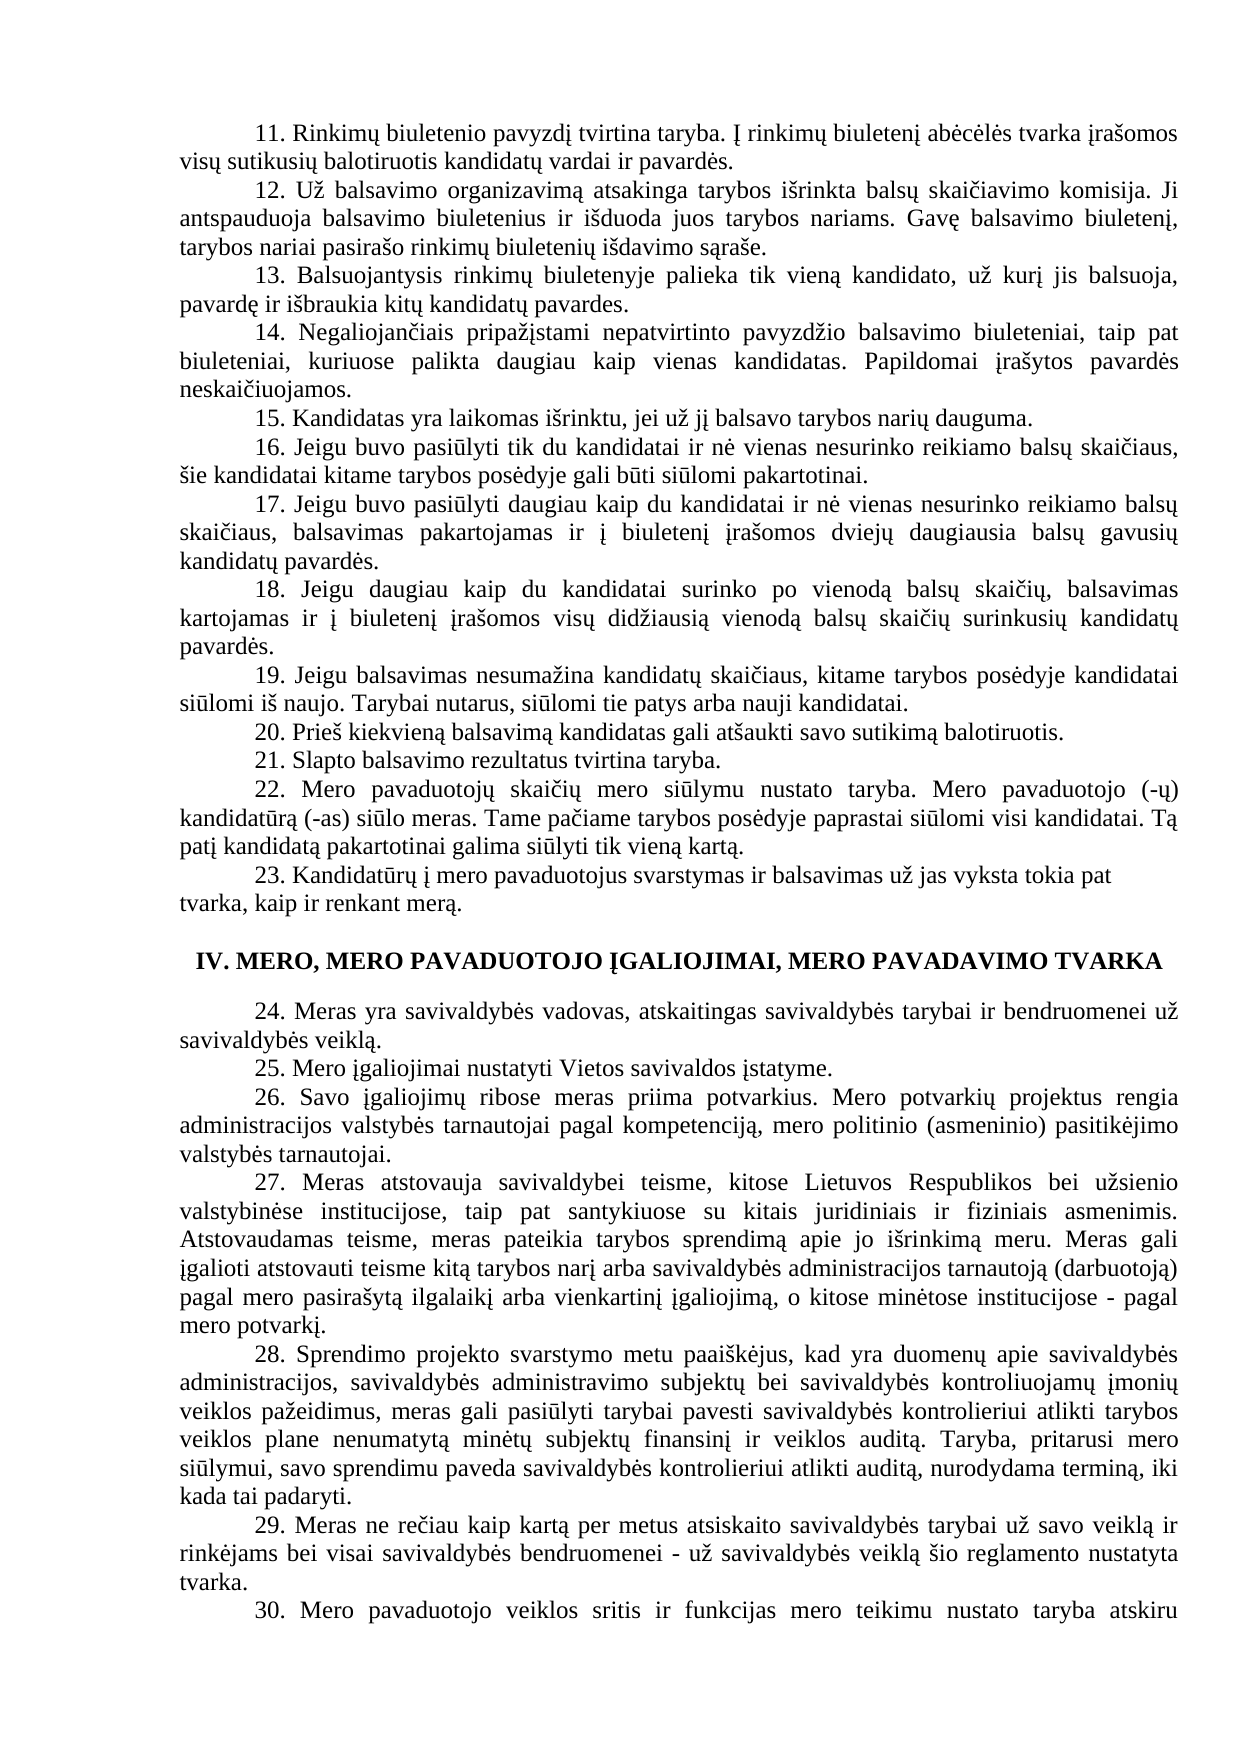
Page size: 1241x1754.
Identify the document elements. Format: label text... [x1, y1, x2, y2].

text 18. Jeigu daugiau kaip du kandidatai surinko po vienodą balsų skaičių, balsavimas kartojamas ir į biuletenį įrašomos visų didžiausią vienodą balsų skaičių surinkusių kandidatų pavardės. [179, 575, 1179, 660]
text 11. Rinkimų biuletenio pavyzdį tvirtina taryba. Į rinkimų biuletenį abėcėlės tvarka įrašomos visų sutikusių balotiruotis kandidatų vardai ir pavardės. [179, 118, 1179, 175]
text 29. Meras ne rečiau kaip kartą per metus atsiskaito savivaldybės tarybai už savo veiklą ir rinkėjams bei visai savivaldybės bendruomenei - už savivaldybės veiklą šio reglamento nustatyta tvarka. [179, 1510, 1179, 1596]
text 20. Prieš kiekvieną balsavimą kandidatas gali atšaukti savo sutikimą balotiruotis. [179, 717, 1181, 746]
text 14. Negaliojančiais pripažįstami nepatvirtinto pavyzdžio balsavimo biuleteniai, taip pat biuleteniai, kuriuose palikta daugiau kaip vienas kandidatas. Papildomai įrašytos pavardės neskaičiuojamos. [179, 318, 1179, 403]
text 22. Mero pavaduotojų skaičių mero siūlymu nustato taryba. Mero pavaduotojo (-ų) kandidatūrą (-as) siūlo meras. Tame pačiame tarybos posėdyje paprastai siūlomi visi kandidatai. Tą patį kandidatą pakartotinai galima siūlyti tik vieną kartą. [179, 774, 1179, 860]
text 25. Mero įgaliojimai nustatyti Vietos savivaldos įstatyme. [179, 1054, 1181, 1082]
text 26. Savo įgaliojimų ribose meras priima potvarkius. Mero potvarkių projektus rengia administracijos valstybės tarnautojai pagal kompetenciją, mero politinio (asmeninio) pasitikėjimo valstybės tarnautojai. [179, 1082, 1179, 1168]
text 28. Sprendimo projekto svarstymo metu paaiškėjus, kad yra duomenų apie savivaldybės administracijos, savivaldybės administravimo subjektų bei savivaldybės kontroliuojamų įmonių veiklos pažeidimus, meras gali pasiūlyti tarybai pavesti savivaldybės kontrolieriui atlikti tarybos veiklos plane nenumatytą minėtų subjektų finansinį ir veiklos auditą. Taryba, pritarusi mero siūlymui, savo sprendimu paveda savivaldybės kontrolieriui atlikti auditą, nurodydama terminą, iki kada tai padaryti. [179, 1339, 1179, 1510]
text 16. Jeigu buvo pasiūlyti tik du kandidatai ir nė vienas nesurinko reikiamo balsų skaičiaus, šie kandidatai kitame tarybos posėdyje gali būti siūlomi pakartotinai. [179, 432, 1179, 489]
text IV. MERO, MERO PAVADUOTOJO ĮGALIOJIMAI, MERO PAVADAVIMO TVARKA [177, 946, 1181, 975]
text 30. Mero pavaduotojo veiklos sritis ir funkcijas mero teikimu nustato taryba atskiru [179, 1596, 1179, 1624]
text 24. Meras yra savivaldybės vadovas, atskaitingas savivaldybės tarybai ir bendruomenei už savivaldybės veiklą. [179, 997, 1179, 1054]
text 23. Kandidatūrų į mero pavaduotojus svarstymas ir balsavimas už jas vyksta tokia pat tvarka, kaip ir renkant merą. [179, 860, 1115, 917]
text 17. Jeigu buvo pasiūlyti daugiau kaip du kandidatai ir nė vienas nesurinko reikiamo balsų skaičiaus, balsavimas pakartojamas ir į biuletenį įrašomos dviejų daugiausia balsų gavusių kandidatų pavardės. [179, 489, 1179, 575]
text 15. Kandidatas yra laikomas išrinktu, jei už jį balsavo tarybos narių dauguma. [179, 403, 1181, 432]
text 12. Už balsavimo organizavimą atsakinga tarybos išrinkta balsų skaičiavimo komisija. Ji antspauduoja balsavimo biuletenius ir išduoda juos tarybos nariams. Gavę balsavimo biuletenį, tarybos nariai pasirašo rinkimų biuletenių išdavimo sąraše. [179, 175, 1179, 261]
text 21. Slapto balsavimo rezultatus tvirtina taryba. [179, 746, 1181, 774]
text 19. Jeigu balsavimas nesumažina kandidatų skaičiaus, kitame tarybos posėdyje kandidatai siūlomi iš naujo. Tarybai nutarus, siūlomi tie patys arba nauji kandidatai. [179, 660, 1179, 717]
text 27. Meras atstovauja savivaldybei teisme, kitose Lietuvos Respublikos bei užsienio valstybinėse institucijose, taip pat santykiuose su kitais juridiniais ir fiziniais asmenimis. Atstovaudamas teisme, meras pateikia tarybos sprendimą apie jo išrinkimą meru. Meras gali įgalioti atstovauti teisme kitą tarybos narį arba savivaldybės administracijos tarnautoją (darbuotoją) pagal mero pasirašytą ilgalaikį arba vienkartinį įgaliojimą, o kitose minėtose institucijose - pagal mero potvarkį. [179, 1168, 1179, 1339]
text 13. Balsuojantysis rinkimų biuletenyje palieka tik vieną kandidato, už kurį jis balsuoja, pavardę ir išbraukia kitų kandidatų pavardes. [179, 261, 1179, 318]
